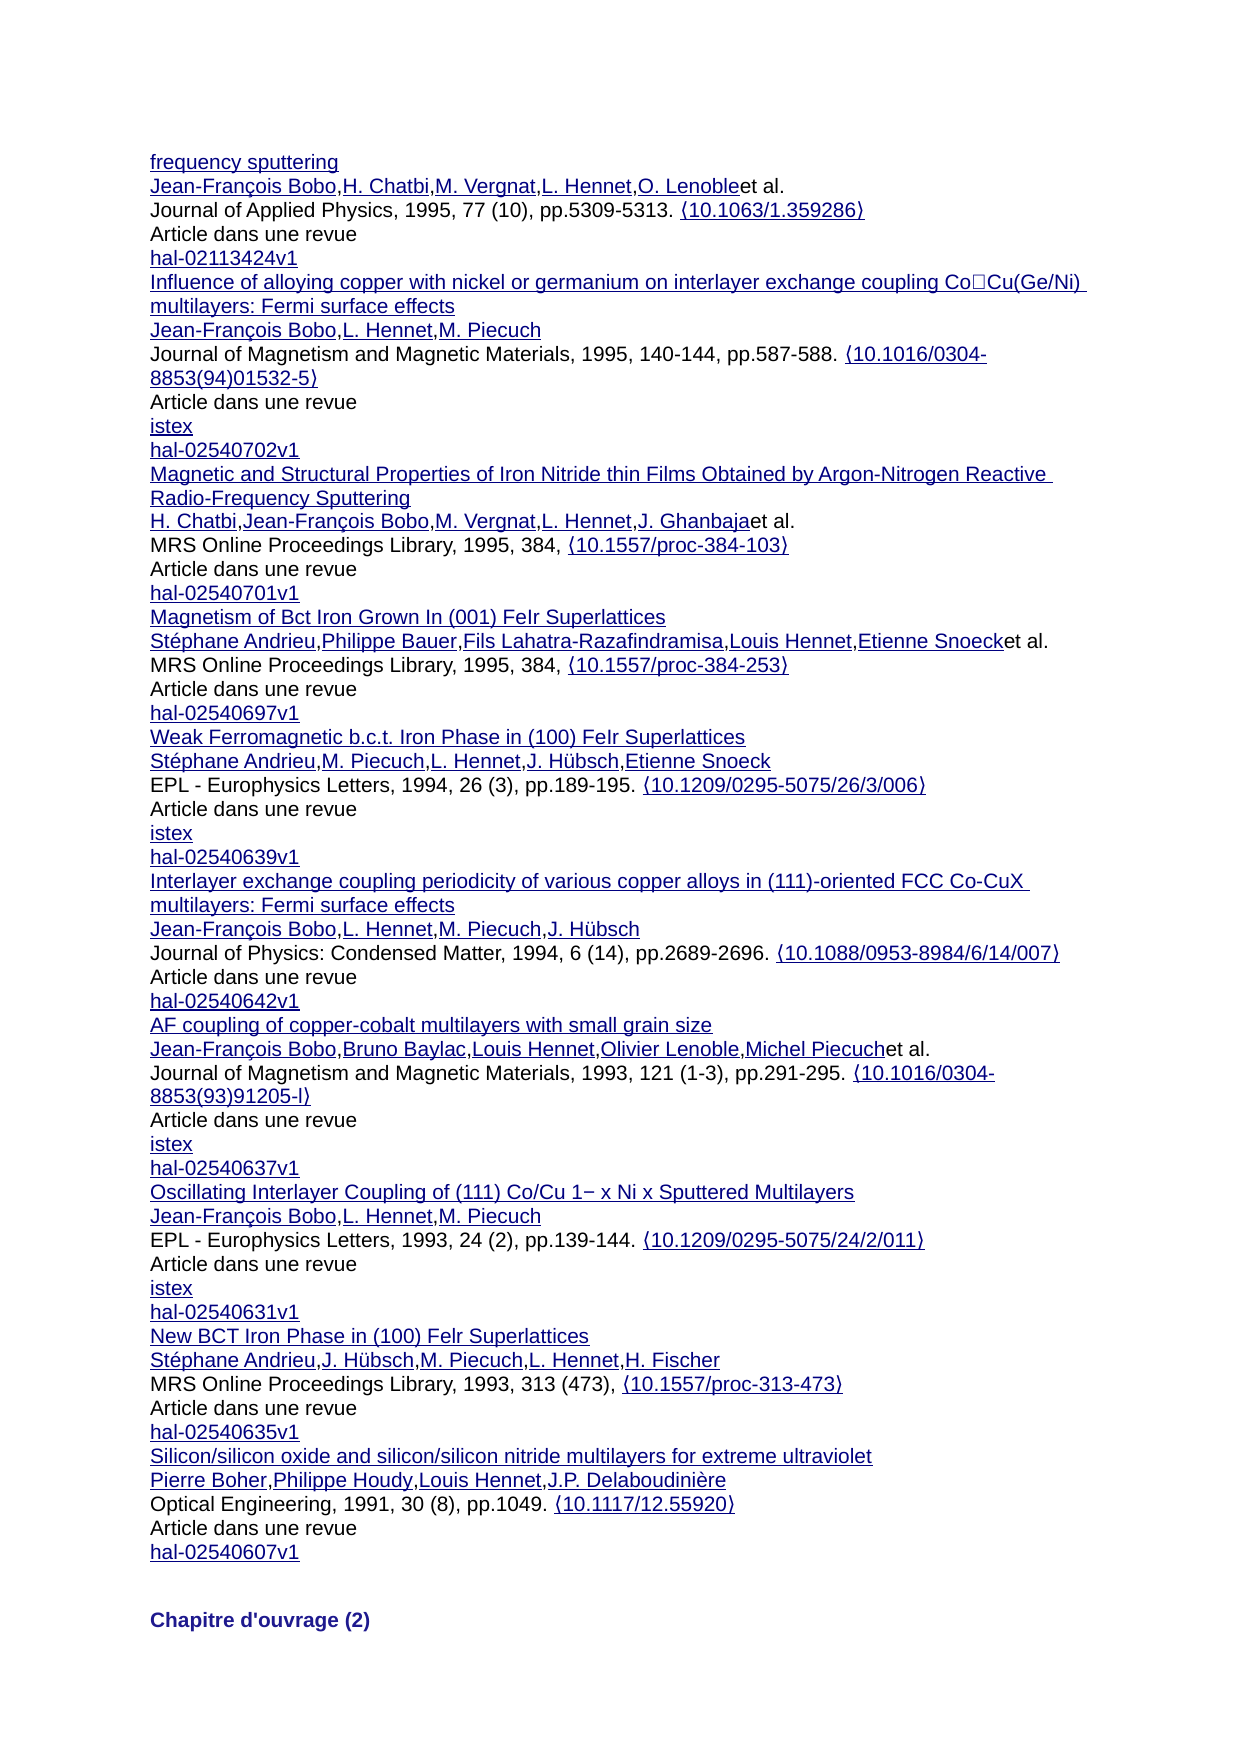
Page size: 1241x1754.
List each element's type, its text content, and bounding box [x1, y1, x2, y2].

table_cell Magnetic and structural properties of iron nitride thin films obtained by argon‐nitrogen reactive radio‐frequency sputtering Jean-François Bobo,H. Chatbi,M. Vergnat,L. Hennet,O. Lenobleet al. Journal of Applied Physics, 1995, 77 (10), pp.5309-5313. ⟨10.1063/1.359286⟩ Article dans une revue hal-02113424v1 [150, 150, 1090, 270]
table_cell Magnetic and Structural Properties of Iron Nitride thin Films Obtained by Argon-Nitrogen Reactive Radio-Frequency Sputtering H. Chatbi,Jean-François Bobo,M. Vergnat,L. Hennet,J. Ghanbajaet al. MRS Online Proceedings Library, 1995, 384, ⟨10.1557/proc-384-103⟩ Article dans une revue hal-02540701v1 [150, 461, 1090, 605]
table_cell New BCT Iron Phase in (100) Felr Superlattices Stéphane Andrieu,J. Hübsch,M. Piecuch,L. Hennet,H. Fischer MRS Online Proceedings Library, 1993, 313 (473), ⟨10.1557/proc-313-473⟩ Article dans une revue hal-02540635v1 [150, 1324, 1090, 1444]
table_cell Weak Ferromagnetic b.c.t. Iron Phase in (100) FeIr Superlattices Stéphane Andrieu,M. Piecuch,L. Hennet,J. Hübsch,Etienne Snoeck EPL - Europhysics Letters, 1994, 26 (3), pp.189-195. ⟨10.1209/0295-5075/26/3/006⟩ Article dans une revue istex hal-02540639v1 [150, 725, 1090, 869]
table_cell Influence of alloying copper with nickel or germanium on interlayer exchange coupling CoCu(Ge/Ni) multilayers: Fermi surface effects Jean-François Bobo,L. Hennet,M. Piecuch Journal of Magnetism and Magnetic Materials, 1995, 140-144, pp.587-588. ⟨10.1016/0304-8853(94)01532-5⟩ Article dans une revue istex hal-02540702v1 [150, 270, 1090, 461]
table_cell Interlayer exchange coupling periodicity of various copper alloys in (111)-oriented FCC Co-CuX multilayers: Fermi surface effects Jean-François Bobo,L. Hennet,M. Piecuch,J. Hübsch Journal of Physics: Condensed Matter, 1994, 6 (14), pp.2689-2696. ⟨10.1088/0953-8984/6/14/007⟩ Article dans une revue hal-02540642v1 [150, 869, 1090, 1012]
table_cell AF coupling of copper-cobalt multilayers with small grain size Jean-François Bobo,Bruno Baylac,Louis Hennet,Olivier Lenoble,Michel Piecuchet al. Journal of Magnetism and Magnetic Materials, 1993, 121 (1-3), pp.291-295. ⟨10.1016/0304-8853(93)91205-l⟩ Article dans une revue istex hal-02540637v1 [150, 1013, 1090, 1180]
table_cell Oscillating Interlayer Coupling of (111) Co/Cu 1− x Ni x Sputtered Multilayers Jean-François Bobo,L. Hennet,M. Piecuch EPL - Europhysics Letters, 1993, 24 (2), pp.139-144. ⟨10.1209/0295-5075/24/2/011⟩ Article dans une revue istex hal-02540631v1 [150, 1180, 1090, 1324]
table_cell Magnetism of Bct Iron Grown In (001) FeIr Superlattices Stéphane Andrieu,Philippe Bauer,Fils Lahatra-Razafindramisa,Louis Hennet,Etienne Snoecket al. MRS Online Proceedings Library, 1995, 384, ⟨10.1557/proc-384-253⟩ Article dans une revue hal-02540697v1 [150, 605, 1090, 725]
subtitle Chapitre d'ouvrage (2) [150, 1608, 1090, 1632]
table_cell Silicon/silicon oxide and silicon/silicon nitride multilayers for extreme ultraviolet Pierre Boher,Philippe Houdy,Louis Hennet,J.P. Delaboudinière Optical Engineering, 1991, 30 (8), pp.1049. ⟨10.1117/12.55920⟩ Article dans une revue hal-02540607v1 [150, 1444, 1090, 1563]
